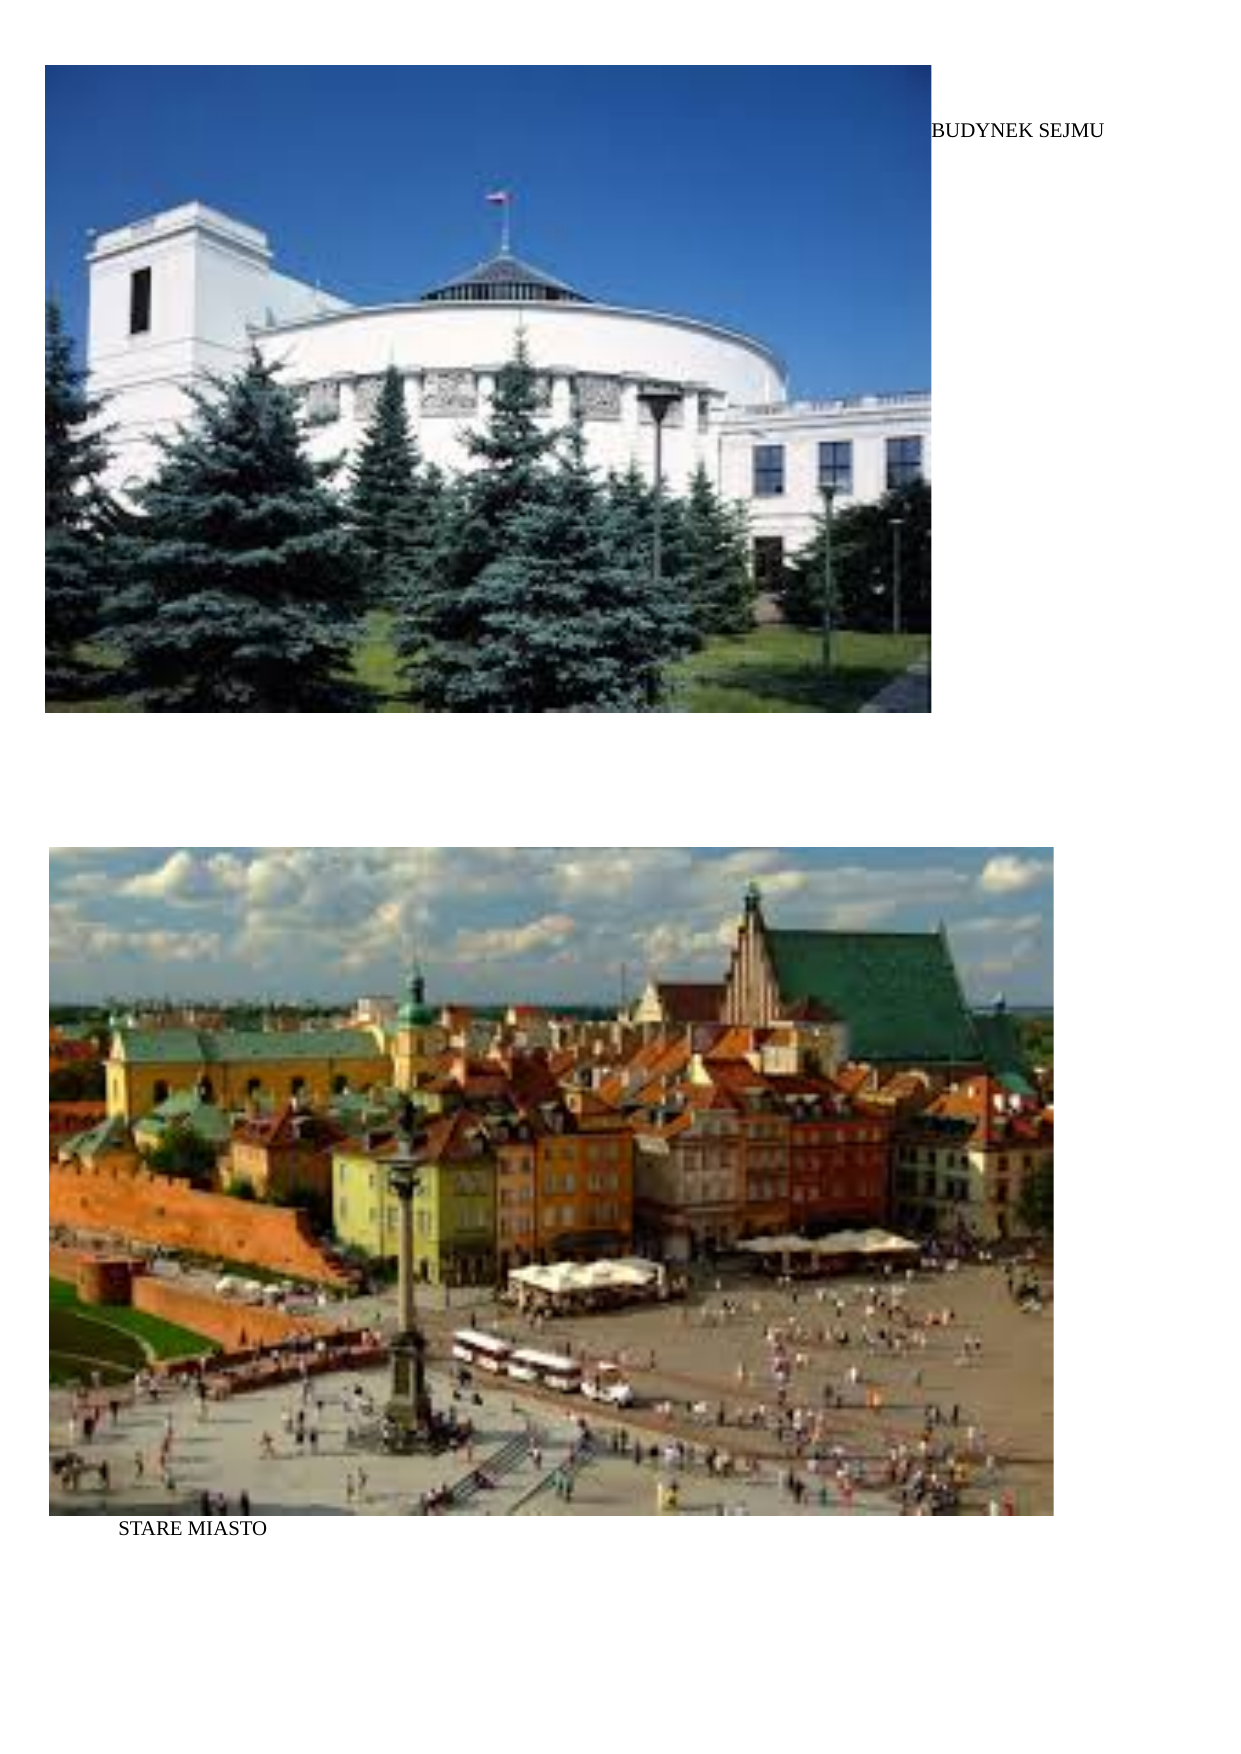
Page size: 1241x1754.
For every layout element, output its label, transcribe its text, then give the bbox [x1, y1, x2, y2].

picture [49, 847, 1054, 1516]
text STARE MIASTO [118, 1179, 1122, 1540]
picture [45, 65, 932, 713]
text BUDYNEK SEJMU [932, 118, 1122, 142]
